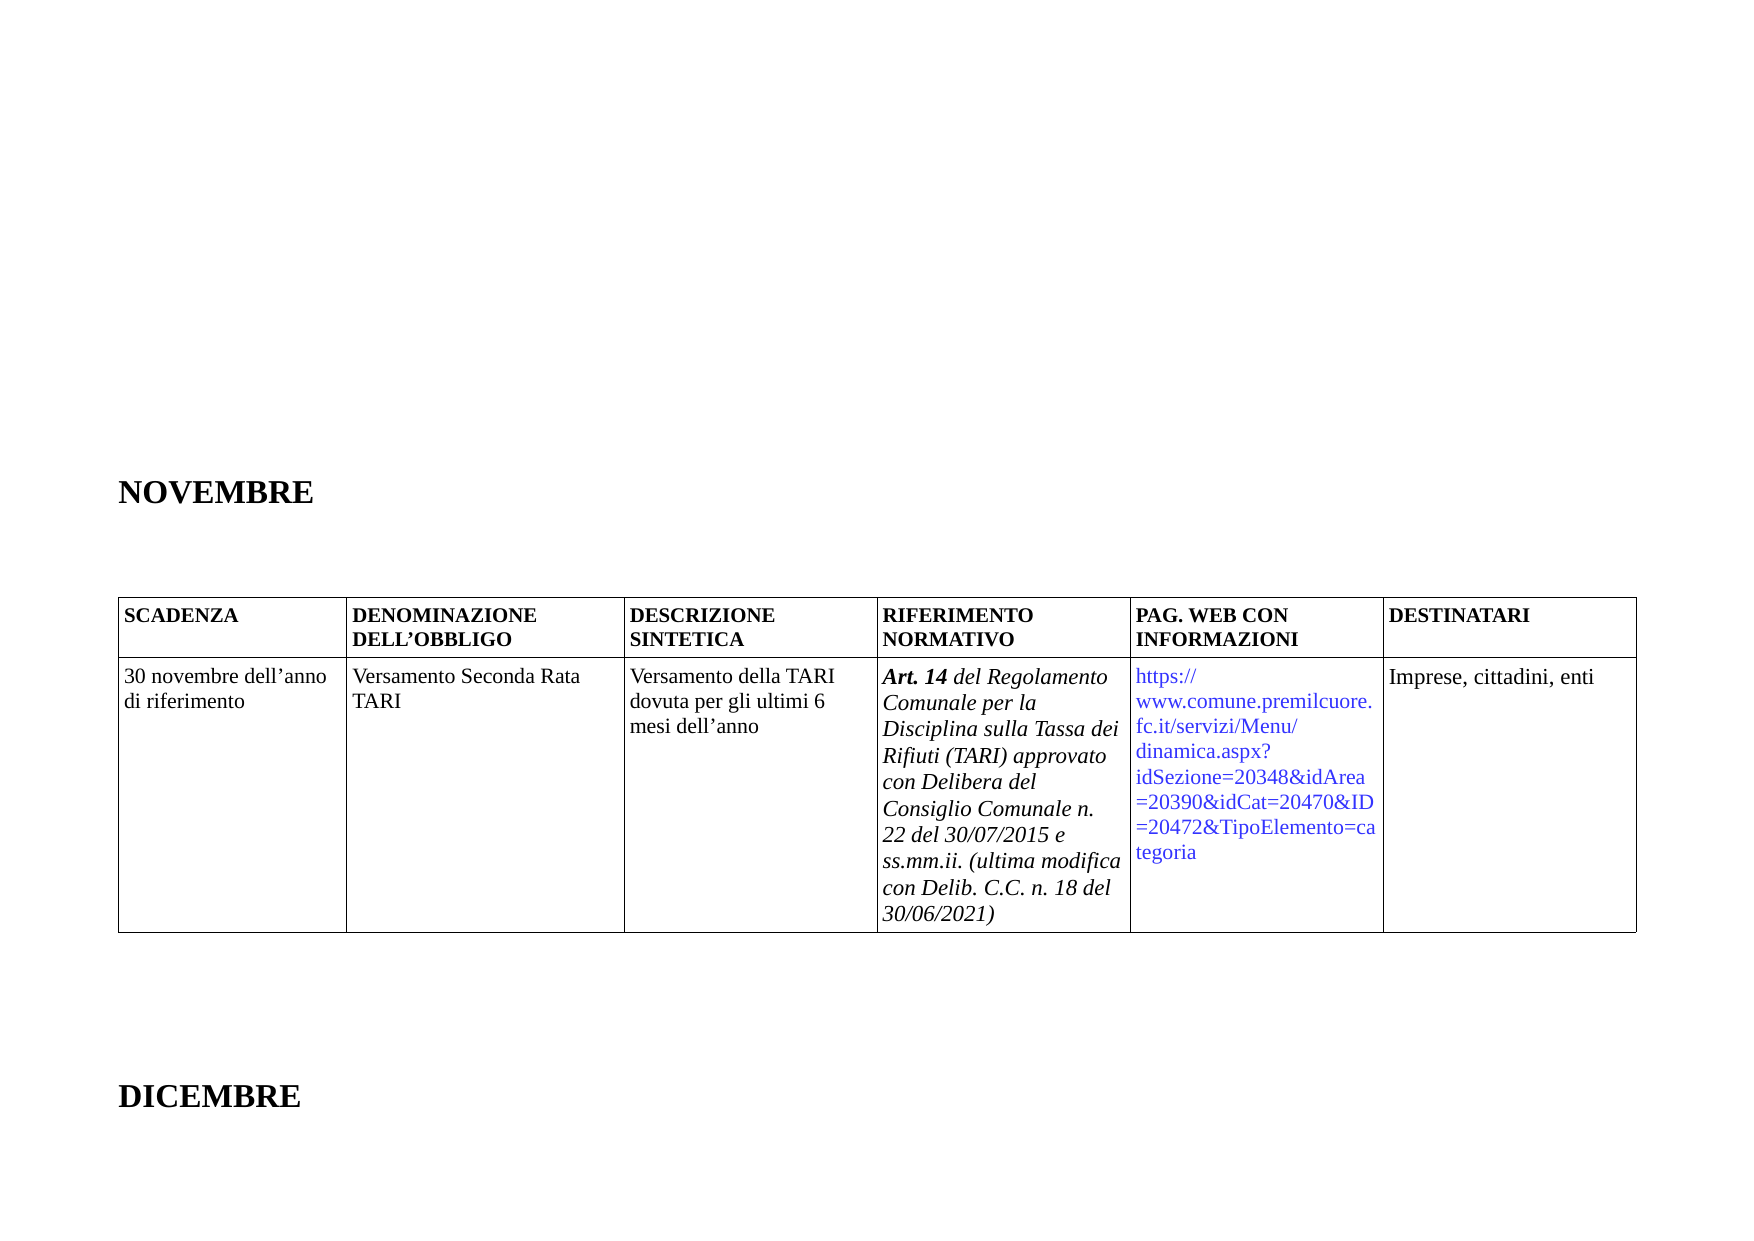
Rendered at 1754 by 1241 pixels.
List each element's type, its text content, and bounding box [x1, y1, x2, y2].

table_cell Versamento della TARI dovuta per gli ultimi 6 mesi dell’anno [625, 658, 877, 932]
table_cell Imprese, cittadini, enti [1384, 658, 1636, 932]
table_header DESTINATARI [1384, 598, 1636, 657]
text DICEMBRE [118, 1076, 1636, 1114]
table_header DENOMINAZIONE DELL’OBBLIGO [347, 598, 624, 657]
table_cell https://www.comune.premilcuore.fc.it/servizi/Menu/dinamica.aspx?idSezione=20348&idArea=20390&idCat=20470&ID=20472&TipoElemento=categoria [1131, 658, 1383, 932]
table_header PAG. WEB CON INFORMAZIONI [1131, 598, 1383, 657]
table_cell Art. 14 del Regolamento Comunale per la Disciplina sulla Tassa dei Rifiuti (TARI) approvato con Delibera del Consiglio Comunale n. 22 del 30/07/2015 e ss.mm.ii. (ultima modifica con Delib. C.C. n. 18 del 30/06/2021) [878, 658, 1130, 932]
table_header RIFERIMENTO NORMATIVO [878, 598, 1130, 657]
table_cell 30 novembre dell’anno di riferimento [119, 658, 346, 932]
table_header DESCRIZIONE SINTETICA [625, 598, 877, 657]
table_cell Versamento Seconda Rata TARI [347, 658, 624, 932]
table_header SCADENZA [119, 598, 346, 657]
text NOVEMBRE [118, 473, 1636, 511]
